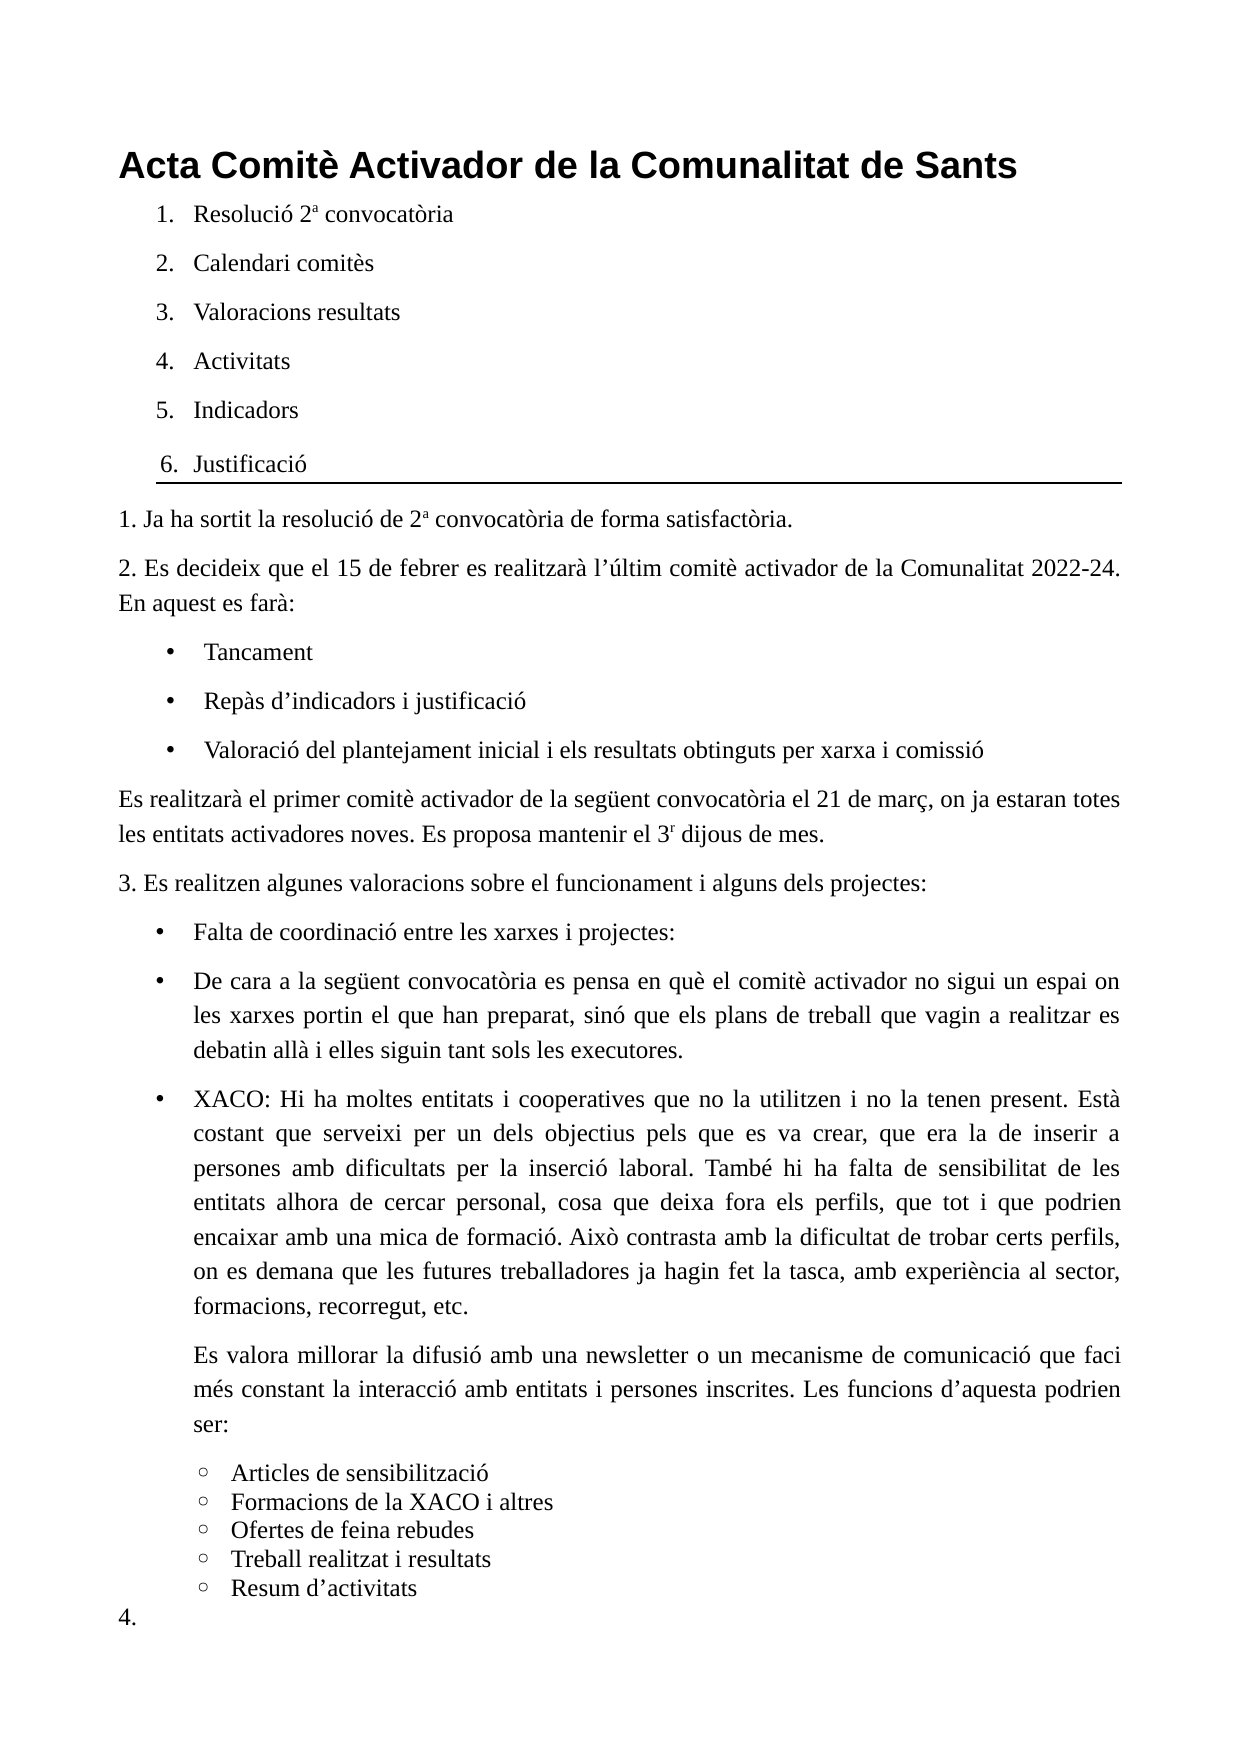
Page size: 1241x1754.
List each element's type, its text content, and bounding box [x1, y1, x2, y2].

list Articles de sensibilització [193, 1458, 1122, 1487]
list De cara a la següent convocatòria es pensa en què el comitè activador no sigui un espai on les xarxes portin el que han preparat, sinó que els plans de treball que vagin a realitzar es debatin allà i elles siguin tant sols les executores. [156, 966, 1122, 1064]
list Treball realitzat i resultats [193, 1544, 1122, 1573]
text 3. Es realitzen algunes valoracions sobre el funcionament i alguns dels projectes: [118, 868, 1122, 897]
list Ofertes de feina rebudes [193, 1515, 1122, 1544]
text Es realitzarà el primer comitè activador de la següent convocatòria el 21 de març, on ja estaran totes les entitats activadores noves. Es proposa mantenir el 3r dijous de mes. [118, 784, 1122, 847]
text 1. Ja ha sortit la resolució de 2a convocatòria de forma satisfactòria. [118, 504, 1122, 533]
text 4. [118, 1602, 1122, 1630]
list Falta de coordinació entre les xarxes i projectes: [156, 917, 1122, 946]
list Justificació [156, 444, 1122, 482]
list Indicadors [156, 396, 1122, 424]
list Valoracions resultats [156, 297, 1122, 326]
list Repàs d’indicadors i justificació [166, 686, 1122, 715]
list XACO: Hi ha moltes entitats i cooperatives que no la utilitzen i no la tenen present. Està costant que serveixi per un dels objectius pels que es va crear, que era la de inserir a persones amb dificultats per la inserció laboral. També hi ha falta de sensibilitat de les entitats alhora de cercar personal, cosa que deixa fora els perfils, que tot i que podrien encaixar amb una mica de formació. Això contrasta amb la dificultat de trobar certs perfils, on es demana que les futures treballadores ja hagin fet la tasca, amb experiència al sector, formacions, recorregut, etc. [156, 1084, 1122, 1319]
list Tancament [166, 637, 1122, 666]
list Calendari comitès [156, 248, 1122, 277]
list Resolució 2a convocatòria [156, 199, 1122, 228]
subtitle Acta Comitè Activador de la Comunalitat de Sants [118, 143, 1122, 187]
text 2. Es decideix que el 15 de febrer es realitzarà l’últim comitè activador de la Comunalitat 2022-24. En aquest es farà: [118, 553, 1122, 617]
list Valoració del plantejament inicial i els resultats obtinguts per xarxa i comissió [166, 735, 1122, 764]
list Resum d’activitats [193, 1573, 1122, 1602]
list Es valora millorar la difusió amb una newsletter o un mecanisme de comunicació que faci més constant la interacció amb entitats i persones inscrites. Les funcions d’aquesta podrien ser: [156, 1340, 1122, 1438]
list Activitats [156, 346, 1122, 375]
list Formacions de la XACO i altres [193, 1487, 1122, 1515]
